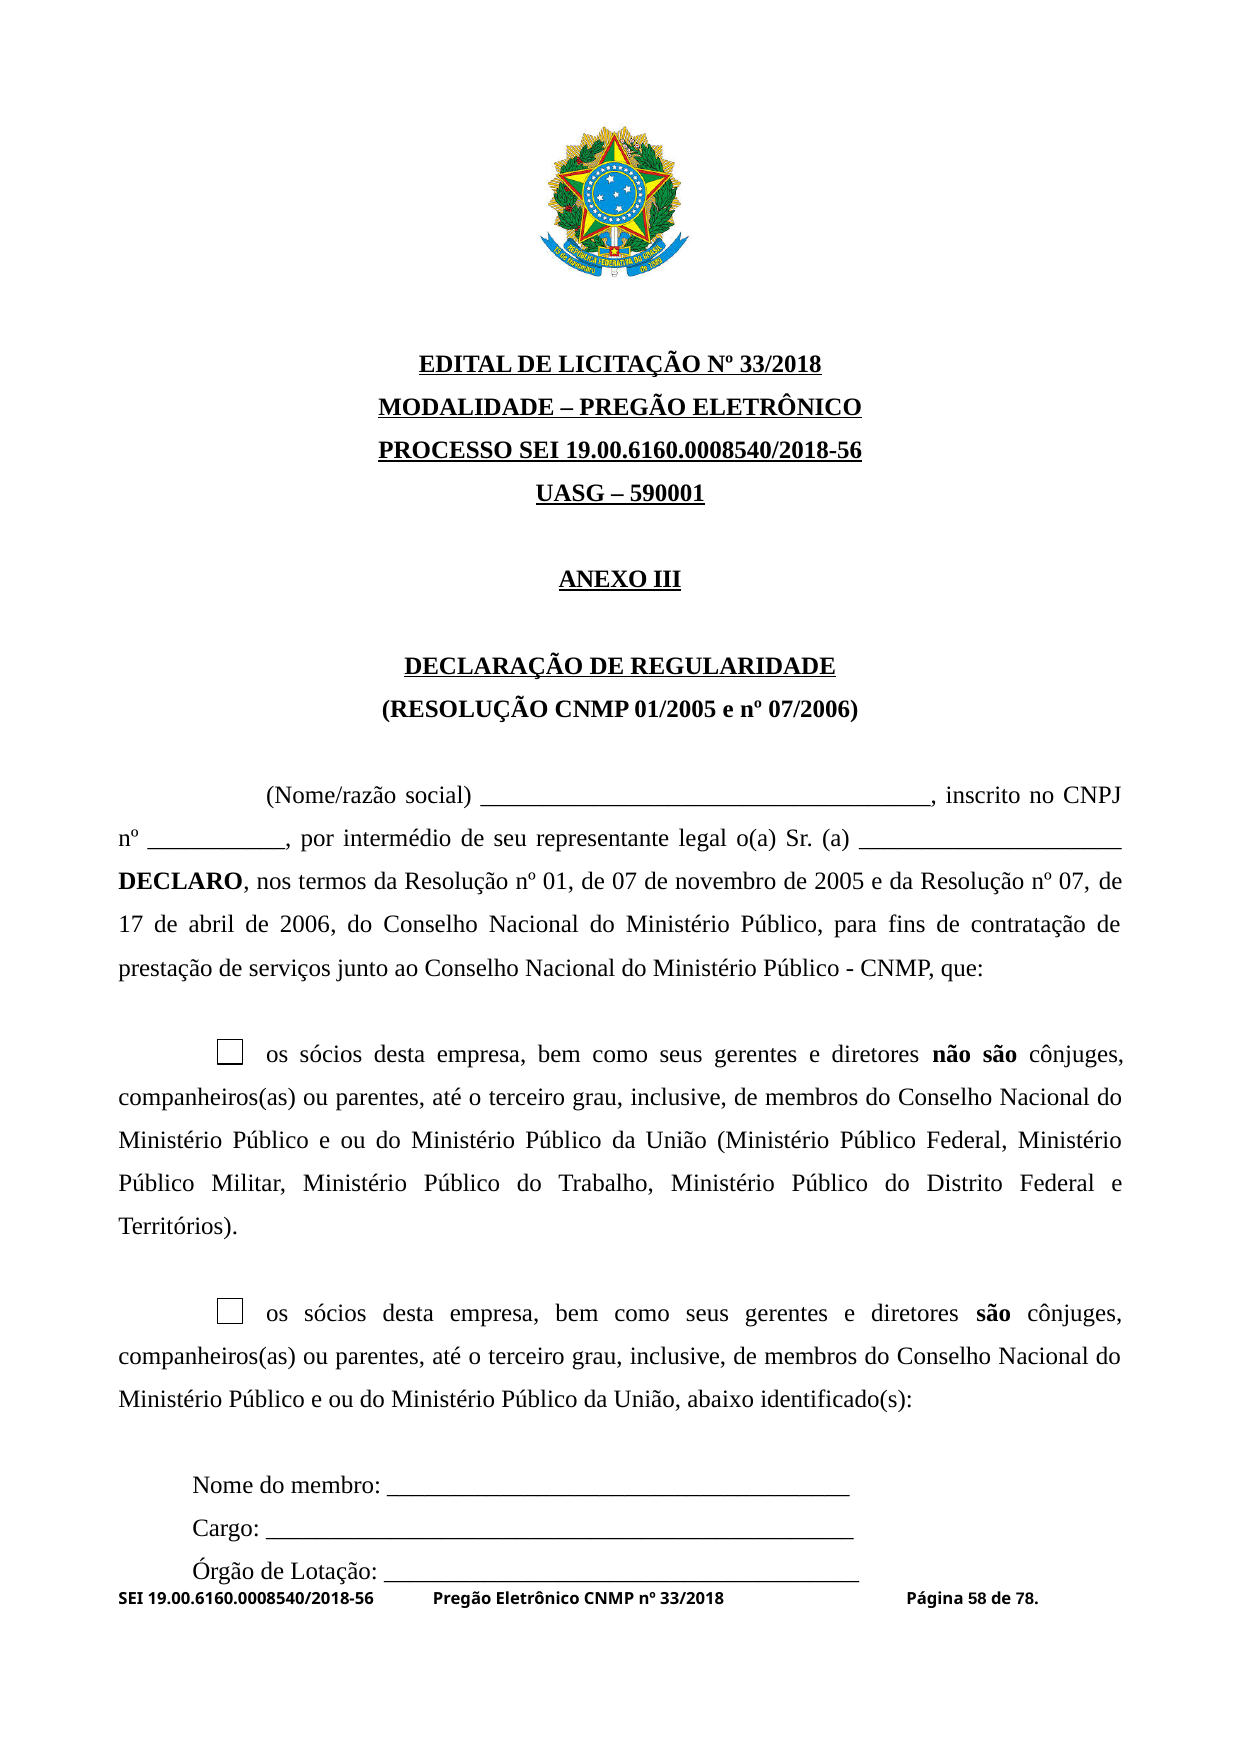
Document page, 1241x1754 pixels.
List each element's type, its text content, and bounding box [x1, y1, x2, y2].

text MODALIDADE – PREGÃO ELETRÔNICO [118, 392, 1122, 421]
text PROCESSO SEI 19.00.6160.0008540/2018-56 [118, 435, 1122, 464]
text EDITAL DE LICITAÇÃO Nº 33/2018 [118, 349, 1122, 378]
text os sócios desta empresa, bem como seus gerentes e diretores são cônjuges, companheiros(as) ou parentes, até o terceiro grau, inclusive, de membros do Conselho Nacional do Ministério Público e ou do Ministério Público da União, abaixo identificado(s): [118, 1298, 1122, 1413]
text DECLARAÇÃO DE REGULARIDADE [118, 651, 1122, 679]
text (Nome/razão social) ____________________________________, inscrito no CNPJ nº ___________, por intermédio de seu representante legal o(a) Sr. (a) _____________________ DECLARO, nos termos da Resolução nº 01, de 07 de novembro de 2005 e da Resolução nº 07, de 17 de abril de 2006, do Conselho Nacional do Ministério Público, para fins de contratação de prestação de serviços junto ao Conselho Nacional do Ministério Público - CNMP, que: [118, 780, 1122, 981]
text Cargo: _______________________________________________ [118, 1513, 1122, 1542]
text os sócios desta empresa, bem como seus gerentes e diretores não são cônjuges, companheiros(as) ou parentes, até o terceiro grau, inclusive, de membros do Conselho Nacional do Ministério Público e ou do Ministério Público da União (Ministério Público Federal, Ministério Público Militar, Ministério Público do Trabalho, Ministério Público do Distrito Federal e Territórios). [118, 1039, 1124, 1240]
text Nome do membro: _____________________________________ [118, 1470, 1122, 1499]
text ANEXO III [118, 564, 1122, 593]
text (RESOLUÇÃO CNMP 01/2005 e nº 07/2006) [118, 694, 1122, 723]
text UASG – 590001 [118, 478, 1122, 507]
text Órgão de Lotação: ______________________________________ [118, 1556, 1122, 1585]
